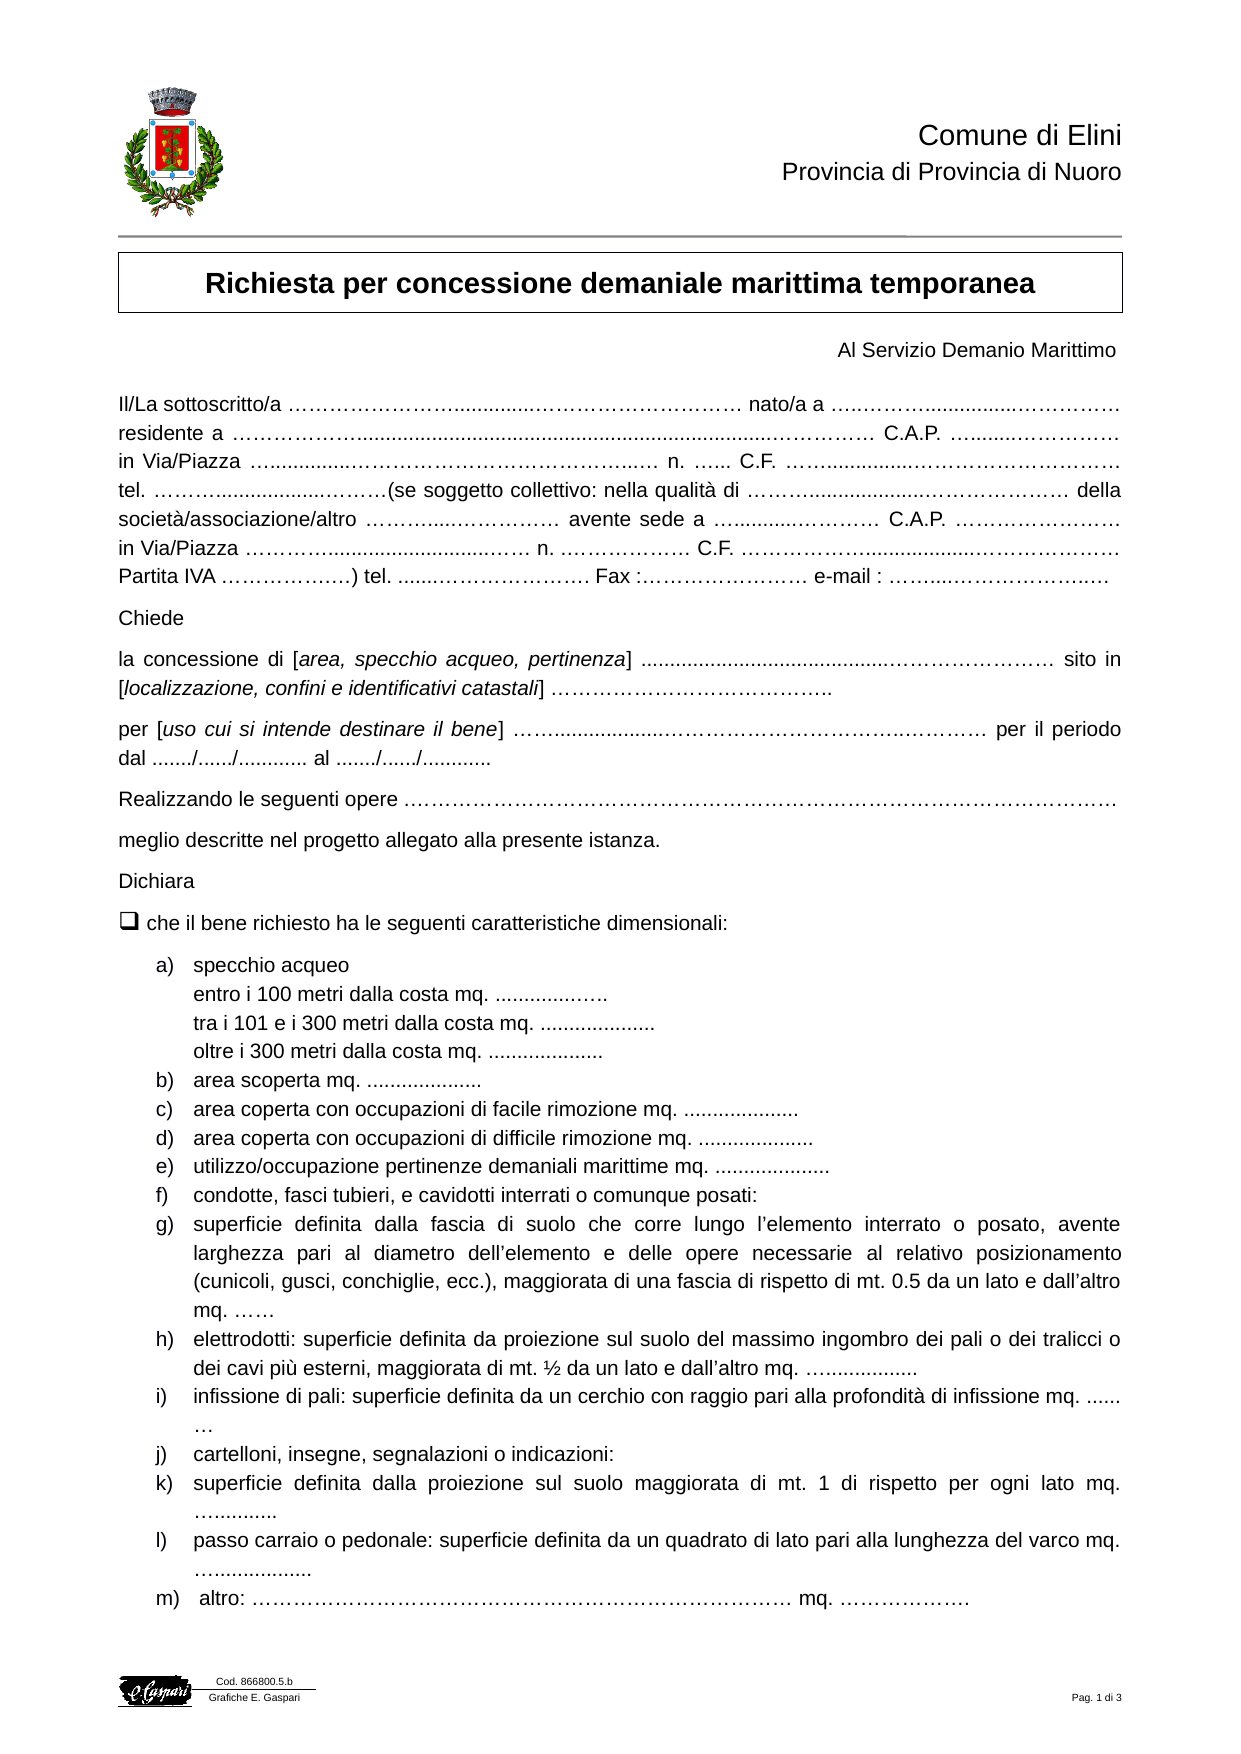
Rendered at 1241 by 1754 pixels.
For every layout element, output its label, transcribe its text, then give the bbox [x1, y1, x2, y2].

list cartelloni, insegne, segnalazioni o indicazioni: [156, 1442, 1122, 1466]
list tra i 101 e i 300 metri dalla costa mq. .................... [193, 1010, 1122, 1034]
text  che il bene richiesto ha le seguenti caratteristiche dimensionali: [118, 910, 1122, 935]
text meglio descritte nel progetto allegato alla presente istanza. [118, 828, 1122, 852]
text la concessione di [area, specchio acqueo, pertinenza] ...........................................…………………… sito in [localizzazione, confini e identificativi catastali] ………………………………….. [118, 647, 1122, 699]
picture [118, 1674, 192, 1706]
picture [122, 87, 224, 219]
text Comune di Elini [224, 118, 1122, 152]
list altro: …………………………………………………………………… mq. ………………. [156, 1585, 1122, 1609]
list utilizzo/occupazione pertinenze demaniali marittime mq. .................... [156, 1154, 1122, 1178]
list superficie definita dalla proiezione sul suolo maggiorata di mt. 1 di rispetto per ogni lato mq. …........... [156, 1470, 1122, 1523]
text Provincia di Provincia di Nuoro [224, 157, 1122, 185]
text Il/La sottoscritto/a ……………………..............………………………… nato/a a …..………................…………… residente a ………………........................................................................…………… C.A.P. …........…………… in Via/Piazza …..............…………………………………...… n. …... C.F. ……...............………………………… tel. ………...................………(se soggetto collettivo: nella qualità di ………....................………………… della società/associazione/altro ……….....…………… avente sede a …...........………… C.A.P. …………………… in Via/Piazza …………............................…… n. .……………… C.F. ………………...................………………… Partita IVA …………….…) tel. .......…………………. Fax :…………………… e-mail : ……....………………..… [118, 392, 1122, 588]
list oltre i 300 metri dalla costa mq. .................... [193, 1039, 1122, 1063]
list condotte, fasci tubieri, e cavidotti interrati o comunque posati: [156, 1183, 1122, 1207]
list specchio acqueo [156, 953, 1122, 977]
list entro i 100 metri dalla costa mq. ..............….. [193, 982, 1122, 1006]
list passo carraio o pedonale: superficie definita da un quadrato di lato pari alla lunghezza del varco mq. …................. [156, 1528, 1122, 1581]
text Al Servizio Demanio Marittimo [118, 338, 1122, 362]
list superficie definita dalla fascia di suolo che corre lungo l’elemento interrato o posato, avente larghezza pari al diametro dell’elemento e delle opere necessarie al relativo posizionamento (cunicoli, gusci, conchiglie, ecc.), maggiorata di una fascia di rispetto di mt. 0.5 da un lato e dall’altro mq. …… [156, 1212, 1122, 1322]
list elettrodotti: superficie definita da proiezione sul suolo del massimo ingombro dei pali o dei tralicci o dei cavi più esterni, maggiorata di mt. ½ da un lato e dall’altro mq. …................ [156, 1327, 1122, 1379]
list area coperta con occupazioni di difficile rimozione mq. .................... [156, 1125, 1122, 1149]
text Dichiara [118, 869, 1122, 893]
text Chiede [118, 605, 1122, 629]
text Realizzando le seguenti opere .………………………………………………………………………………………… [118, 787, 1122, 811]
list area scoperta mq. .................... [156, 1068, 1122, 1092]
table_header Richiesta per concessione demaniale marittima temporanea [119, 253, 1122, 312]
text per [uso cui si intende destinare il bene] ……...................……………………………..………… per il periodo dal ......./....../............ al ......./....../............ [118, 717, 1122, 769]
list area coperta con occupazioni di facile rimozione mq. .................... [156, 1097, 1122, 1121]
list infissione di pali: superficie definita da un cerchio con raggio pari alla profondità di infissione mq. ......… [156, 1384, 1122, 1437]
